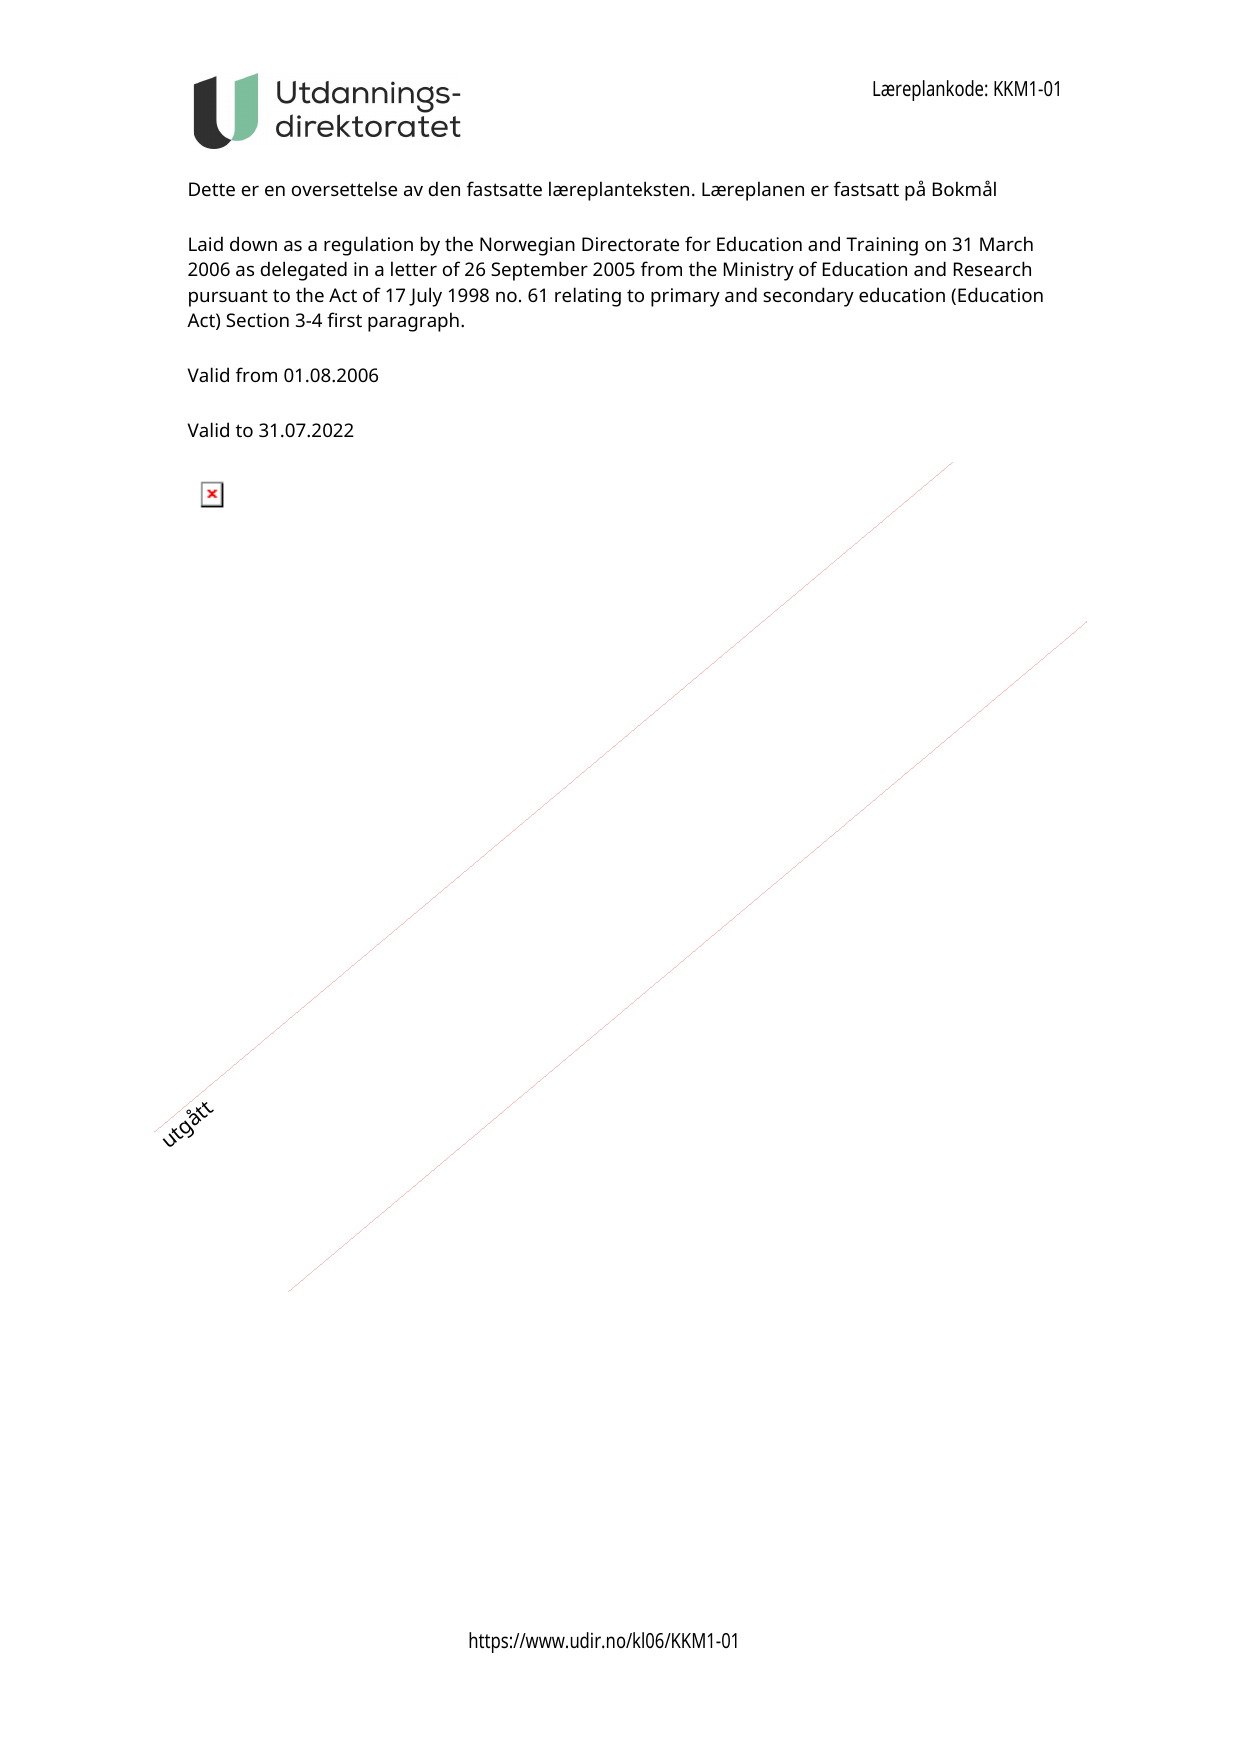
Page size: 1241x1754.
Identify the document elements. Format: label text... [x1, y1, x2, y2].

text Laid down as a regulation by the Norwegian Directorate for Education and Training on 31 March 2006 as delegated in a letter of 26 September 2005 from the Ministry of Education and Research pursuant to the Act of 17 July 1998 no. 61 relating to primary and secondary education (Education Act) Section 3-4 first paragraph. [465, 231, 1053, 333]
text Valid to 31.07.2022 [359, 417, 1053, 442]
picture [187, 471, 238, 522]
picture [193, 73, 461, 149]
text Valid from 01.08.2006 [384, 362, 1053, 388]
